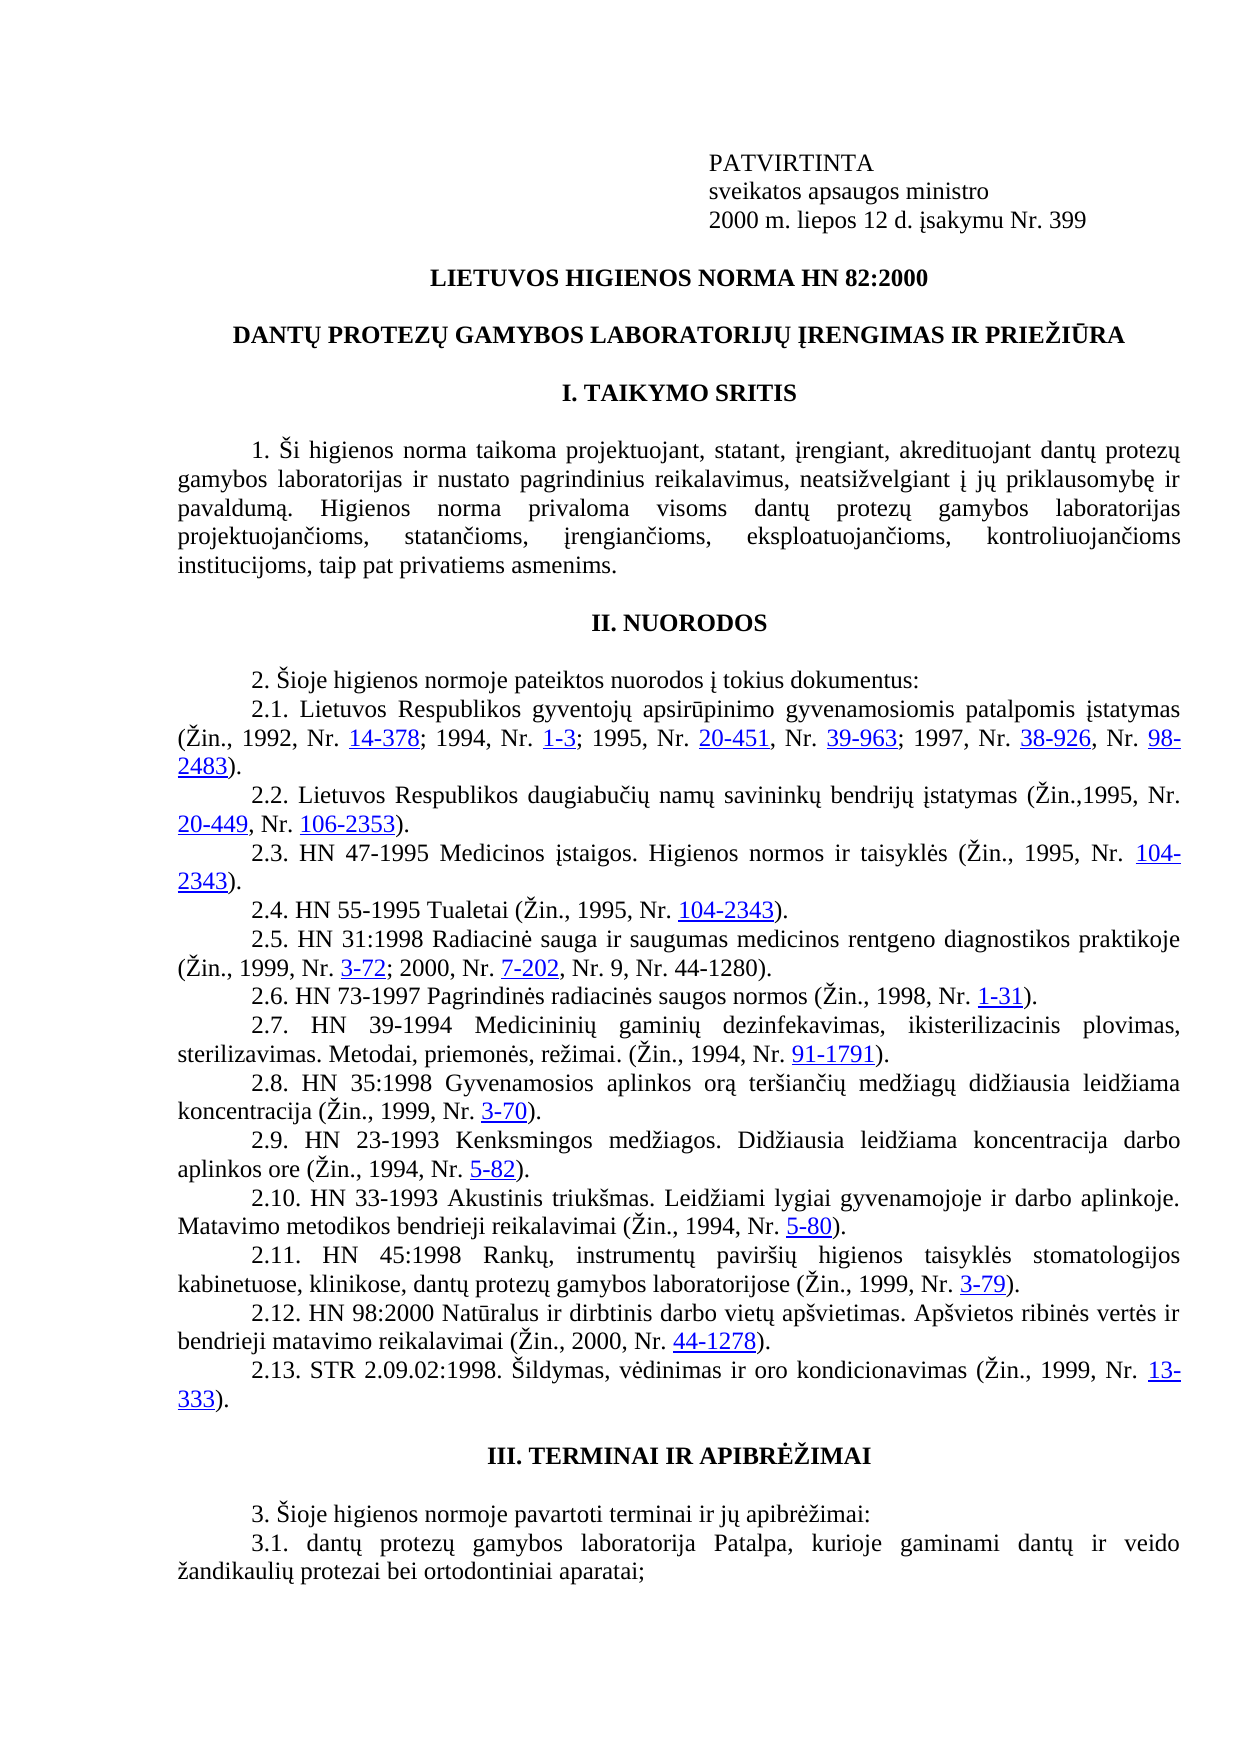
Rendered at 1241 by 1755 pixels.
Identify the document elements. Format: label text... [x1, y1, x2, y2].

text 3. Šioje higienos normoje pavartoti terminai ir jų apibrėžimai: [177, 1499, 1181, 1528]
text 2.5. HN 31:1998 Radiacinė sauga ir saugumas medicinos rentgeno diagnostikos praktikoje (Žin., 1999, Nr. 3-72; 2000, Nr. 7-202, Nr. 9, Nr. 44-1280). [177, 924, 1181, 981]
text 2.10. HN 33-1993 Akustinis triukšmas. Leidžiami lygiai gyvenamojoje ir darbo aplinkoje. Matavimo metodikos bendrieji reikalavimai (Žin., 1994, Nr. 5-80). [177, 1183, 1181, 1240]
text 2.11. HN 45:1998 Rankų, instrumentų paviršių higienos taisyklės stomatologijos kabinetuose, klinikose, dantų protezų gamybos laboratorijose (Žin., 1999, Nr. 3-79). [177, 1240, 1181, 1298]
text 1. Ši higienos norma taikoma projektuojant, statant, įrengiant, akredituojant dantų protezų gamybos laboratorijas ir nustato pagrindinius reikalavimus, neatsižvelgiant į jų priklausomybę ir pavaldumą. Higienos norma privaloma visoms dantų protezų gamybos laboratorijas projektuojančioms, statančioms, įrengiančioms, eksploatuojančioms, kontroliuojančioms institucijoms, taip pat privatiems asmenims. [177, 435, 1181, 579]
text 2.8. HN 35:1998 Gyvenamosios aplinkos orą teršiančių medžiagų didžiausia leidžiama koncentracija (Žin., 1999, Nr. 3-70). [177, 1068, 1181, 1125]
text 2.3. HN 47-1995 Medicinos įstaigos. Higienos normos ir taisyklės (Žin., 1995, Nr. 104-2343). [177, 838, 1181, 895]
text 2.4. HN 55-1995 Tualetai (Žin., 1995, Nr. 104-2343). [177, 895, 1181, 924]
text 2.13. STR 2.09.02:1998. Šildymas, vėdinimas ir oro kondicionavimas (Žin., 1999, Nr. 13-333). [177, 1355, 1181, 1413]
text 2.1. Lietuvos Respublikos gyventojų apsirūpinimo gyvenamosiomis patalpomis įstatymas (Žin., 1992, Nr. 14-378; 1994, Nr. 1-3; 1995, Nr. 20-451, Nr. 39-963; 1997, Nr. 38-926, Nr. 98-2483). [177, 694, 1181, 780]
text 2.6. HN 73-1997 Pagrindinės radiacinės saugos normos (Žin., 1998, Nr. 1-31). [177, 981, 1181, 1010]
text LIETUVOS HIGIENOS NORMA HN 82:2000 [177, 263, 1181, 291]
text 2. Šioje higienos normoje pateiktos nuorodos į tokius dokumentus: [177, 665, 1181, 694]
text 3.1. dantų protezų gamybos laboratorija Patalpa, kurioje gaminami dantų ir veido žandikaulių protezai bei ortodontiniai aparatai; [177, 1528, 1181, 1585]
text I. TAIKYMO SRITIS [177, 378, 1181, 406]
text sveikatos apsaugos ministro [177, 176, 1181, 205]
text 2.7. HN 39-1994 Medicininių gaminių dezinfekavimas, ikisterilizacinis plovimas, sterilizavimas. Metodai, priemonės, režimai. (Žin., 1994, Nr. 91-1791). [177, 1010, 1181, 1068]
text II. NUORODOS [177, 608, 1181, 636]
text PATVIRTINTA [177, 148, 1181, 176]
text 2000 m. liepos 12 d. įsakymu Nr. 399 [177, 205, 1181, 234]
text 2.12. HN 98:2000 Natūralus ir dirbtinis darbo vietų apšvietimas. Apšvietos ribinės vertės ir bendrieji matavimo reikalavimai (Žin., 2000, Nr. 44-1278). [177, 1298, 1181, 1355]
text 2.2. Lietuvos Respublikos daugiabučių namų savininkų bendrijų įstatymas (Žin.,1995, Nr. 20-449, Nr. 106-2353). [177, 780, 1181, 838]
text DANTŲ PROTEZŲ GAMYBOS LABORATORIJŲ ĮRENGIMAS IR PRIEŽIŪRA [177, 320, 1181, 349]
text III. TERMINAI IR APIBRĖŽIMAI [177, 1441, 1181, 1470]
text 2.9. HN 23-1993 Kenksmingos medžiagos. Didžiausia leidžiama koncentracija darbo aplinkos ore (Žin., 1994, Nr. 5-82). [177, 1125, 1181, 1183]
